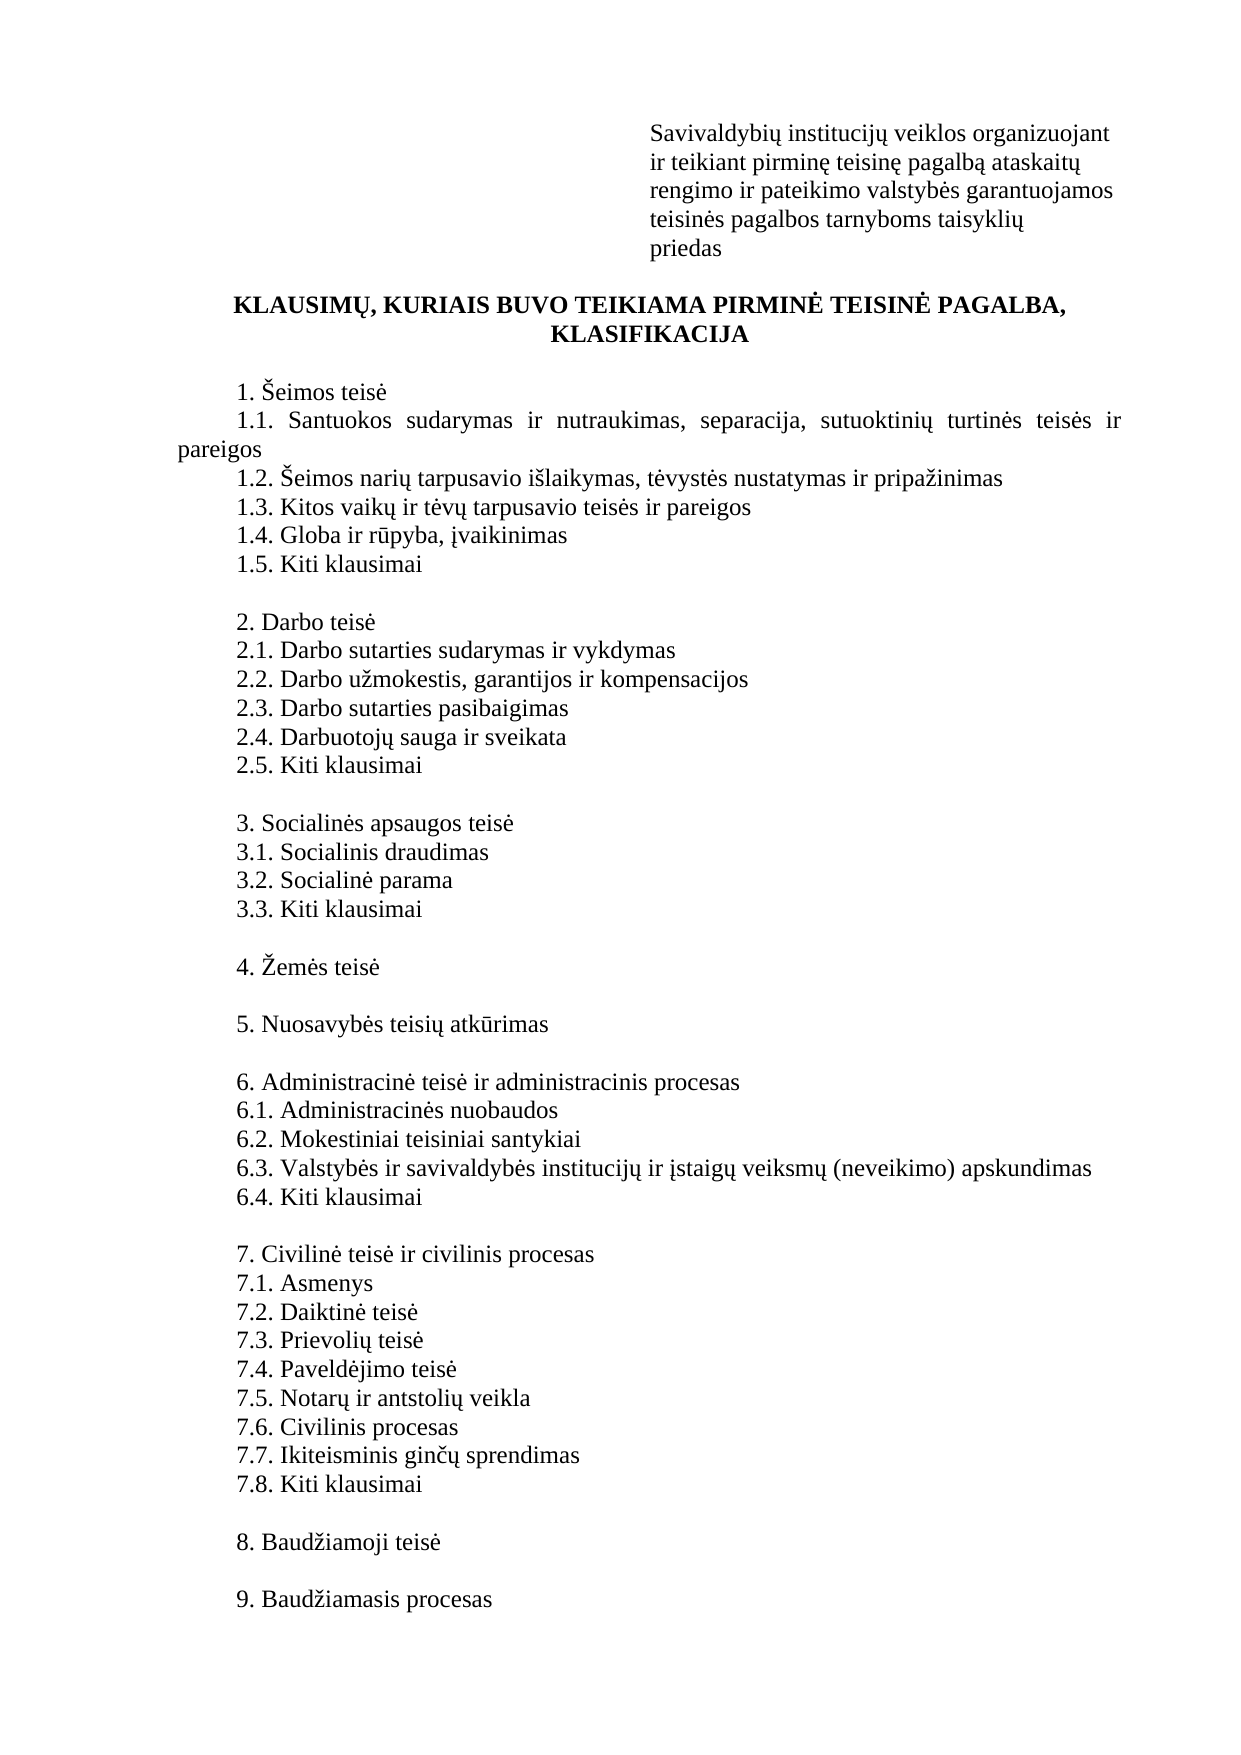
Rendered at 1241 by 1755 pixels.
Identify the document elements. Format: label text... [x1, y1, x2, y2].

text KLAUSIMŲ, KURIAIS BUVO TEIKIAMA PIRMINĖ TEISINĖ PAGALBA, KLASIFIKACIJA [177, 291, 1122, 348]
text 2.5. Kiti klausimai [177, 751, 1122, 779]
text 2.3. Darbo sutarties pasibaigimas [177, 693, 1122, 722]
text 6.3. Valstybės ir savivaldybės institucijų ir įstaigų veiksmų (neveikimo) apskundimas [177, 1153, 1122, 1182]
text 9. Baudžiamasis procesas [177, 1584, 1122, 1613]
text 1. Šeimos teisė [177, 377, 1122, 406]
text 6. Administracinė teisė ir administracinis procesas [177, 1067, 1122, 1096]
text 2. Darbo teisė [177, 607, 1122, 636]
text 7.7. Ikiteisminis ginčų sprendimas [177, 1441, 1122, 1469]
text 6.1. Administracinės nuobaudos [177, 1096, 1122, 1124]
text 3.1. Socialinis draudimas [177, 837, 1122, 866]
text 1.5. Kiti klausimai [177, 549, 1122, 578]
text 7.4. Paveldėjimo teisė [177, 1354, 1122, 1383]
text 5. Nuosavybės teisių atkūrimas [177, 1009, 1122, 1038]
text 2.2. Darbo užmokestis, garantijos ir kompensacijos [177, 664, 1122, 693]
text 1.1. Santuokos sudarymas ir nutraukimas, separacija, sutuoktinių turtinės teisės ir pareigos [177, 406, 1122, 463]
text 7.6. Civilinis procesas [177, 1412, 1122, 1441]
text 7.1. Asmenys [177, 1268, 1122, 1297]
text 2.4. Darbuotojų sauga ir sveikata [177, 722, 1122, 751]
text 1.2. Šeimos narių tarpusavio išlaikymas, tėvystės nustatymas ir pripažinimas [177, 463, 1122, 492]
text 4. Žemės teisė [177, 952, 1122, 981]
text 1.3. Kitos vaikų ir tėvų tarpusavio teisės ir pareigos [177, 492, 1122, 521]
text 7.8. Kiti klausimai [177, 1469, 1122, 1498]
text 6.4. Kiti klausimai [177, 1182, 1122, 1211]
text 7.2. Daiktinė teisė [177, 1297, 1122, 1326]
text 3. Socialinės apsaugos teisė [177, 808, 1122, 837]
text 2.1. Darbo sutarties sudarymas ir vykdymas [177, 636, 1122, 664]
text priedas [649, 233, 1122, 262]
text Savivaldybių institucijų veiklos organizuojant ir teikiant pirminę teisinę pagalbą ataskaitų rengimo ir pateikimo valstybės garantuojamos teisinės pagalbos tarnyboms taisyklių [649, 118, 1122, 233]
text 7. Civilinė teisė ir civilinis procesas [177, 1239, 1122, 1268]
text 6.2. Mokestiniai teisiniai santykiai [177, 1124, 1122, 1153]
text 7.5. Notarų ir antstolių veikla [177, 1383, 1122, 1412]
text 8. Baudžiamoji teisė [177, 1527, 1122, 1556]
text 3.3. Kiti klausimai [177, 894, 1122, 923]
text 7.3. Prievolių teisė [177, 1326, 1122, 1354]
text 1.4. Globa ir rūpyba, įvaikinimas [177, 521, 1122, 549]
text 3.2. Socialinė parama [177, 866, 1122, 894]
